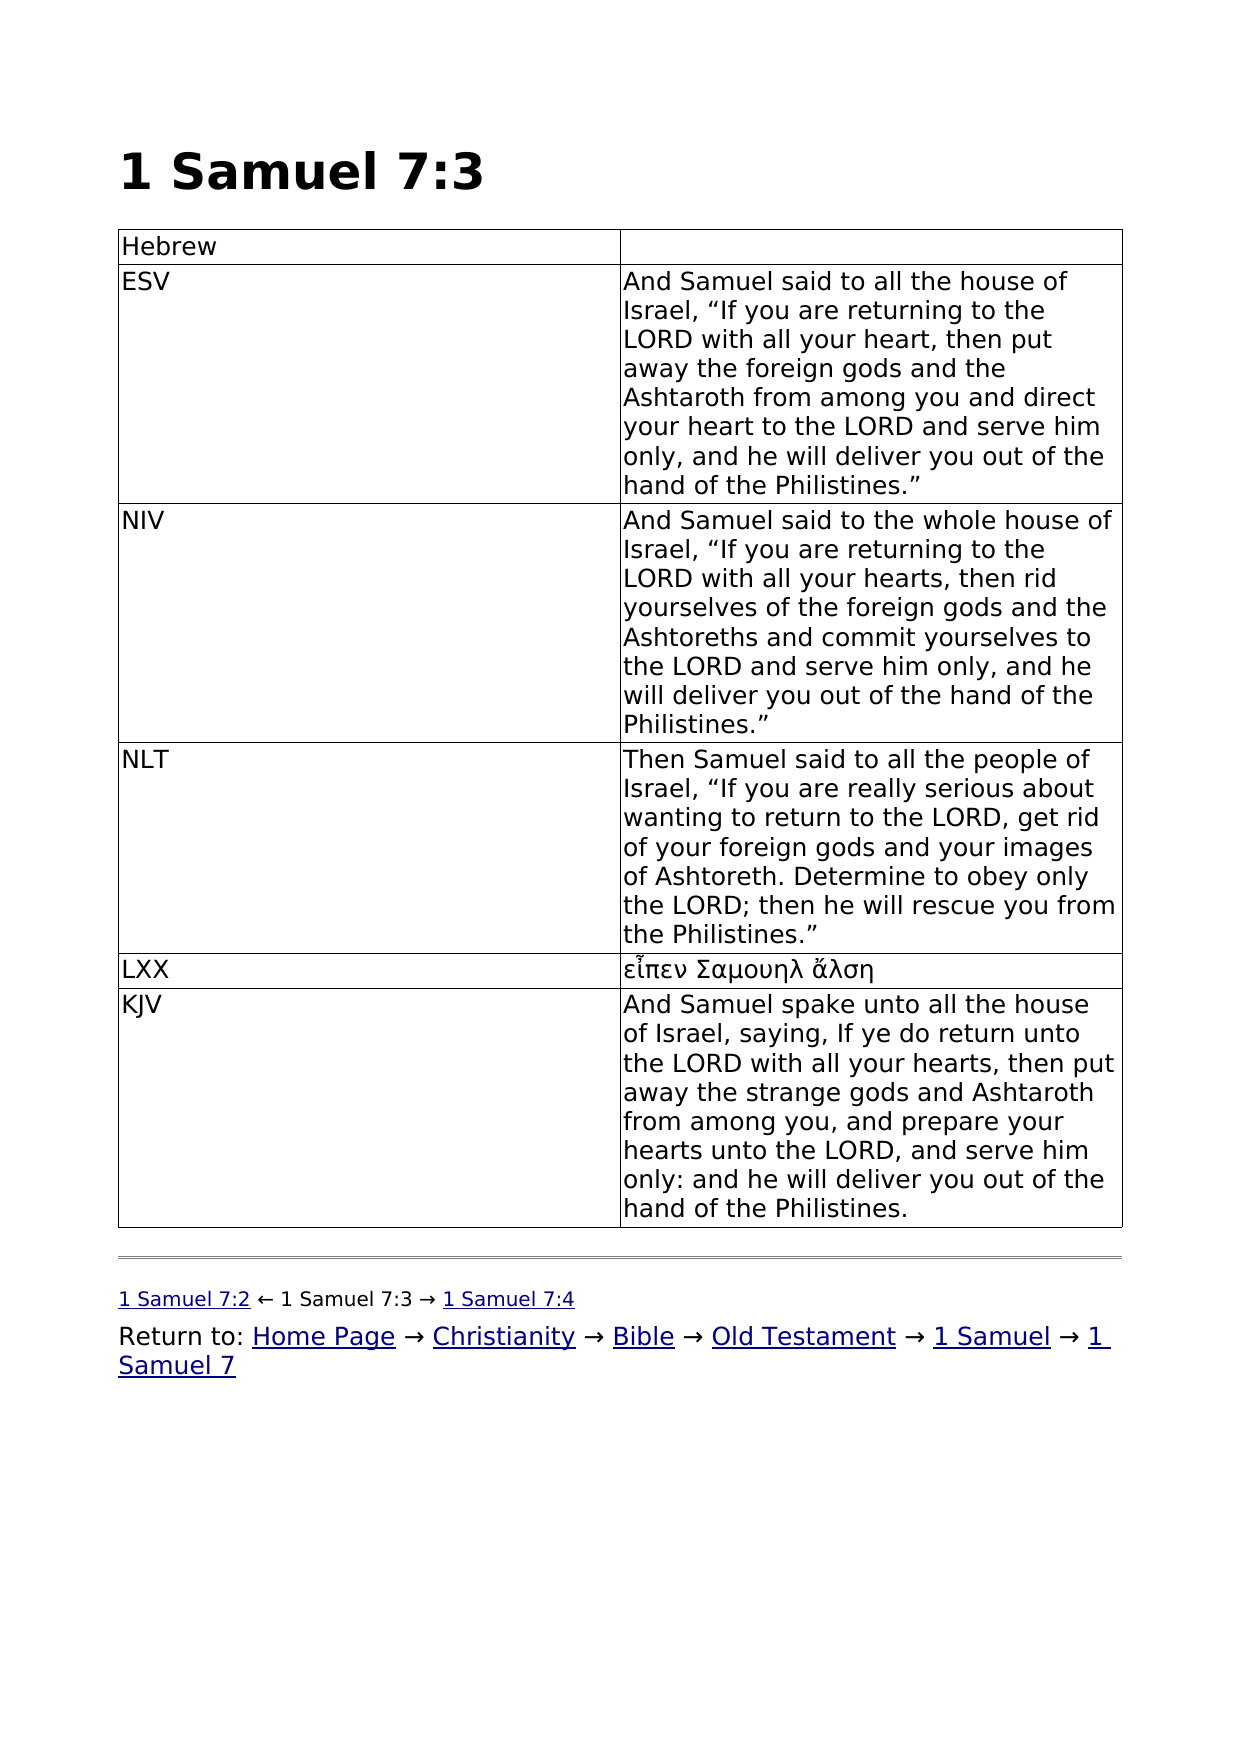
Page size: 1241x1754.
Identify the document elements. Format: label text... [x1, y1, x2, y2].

table_cell NIV [119, 504, 620, 742]
table_cell KJV [119, 989, 620, 1227]
table_cell And Samuel spake unto all the house of Israel, saying, If ye do return unto the LORD with all your hearts, then put away the strange gods and Ashtaroth from among you, and prepare your hearts unto the LORD, and serve him only: and he will deliver you out of the hand of the Philistines. [621, 989, 1122, 1227]
text Return to: Home Page → Christianity → Bible → Old Testament → 1 Samuel → 1 Samuel 7 [118, 1322, 1122, 1380]
table_cell And Samuel said to all the house of Israel, “If you are returning to the LORD with all your heart, then put away the foreign gods and the Ashtaroth from among you and direct your heart to the LORD and serve him only, and he will deliver you out of the hand of the Philistines.” [621, 265, 1122, 503]
subtitle 1 Samuel 7:3 [118, 143, 1122, 201]
text 1 Samuel 7:2 ← 1 Samuel 7:3 → 1 Samuel 7:4 [118, 1288, 1122, 1322]
table_cell NLT [119, 743, 620, 952]
table_cell εἶπεν Σαμουηλ ἄλση [621, 954, 1122, 987]
table_cell LXX [119, 954, 620, 987]
table_cell And Samuel said to the whole house of Israel, “If you are returning to the LORD with all your hearts, then rid yourselves of the foreign gods and the Ashtoreths and commit yourselves to the LORD and serve him only, and he will deliver you out of the hand of the Philistines.” [621, 504, 1122, 742]
table_header [621, 230, 1122, 264]
table_header Hebrew [119, 230, 620, 264]
table_cell Then Samuel said to all the people of Israel, “If you are really serious about wanting to return to the LORD, get rid of your foreign gods and your images of Ashtoreth. Determine to obey only the LORD; then he will rescue you from the Philistines.” [621, 743, 1122, 952]
table_cell ESV [119, 265, 620, 503]
